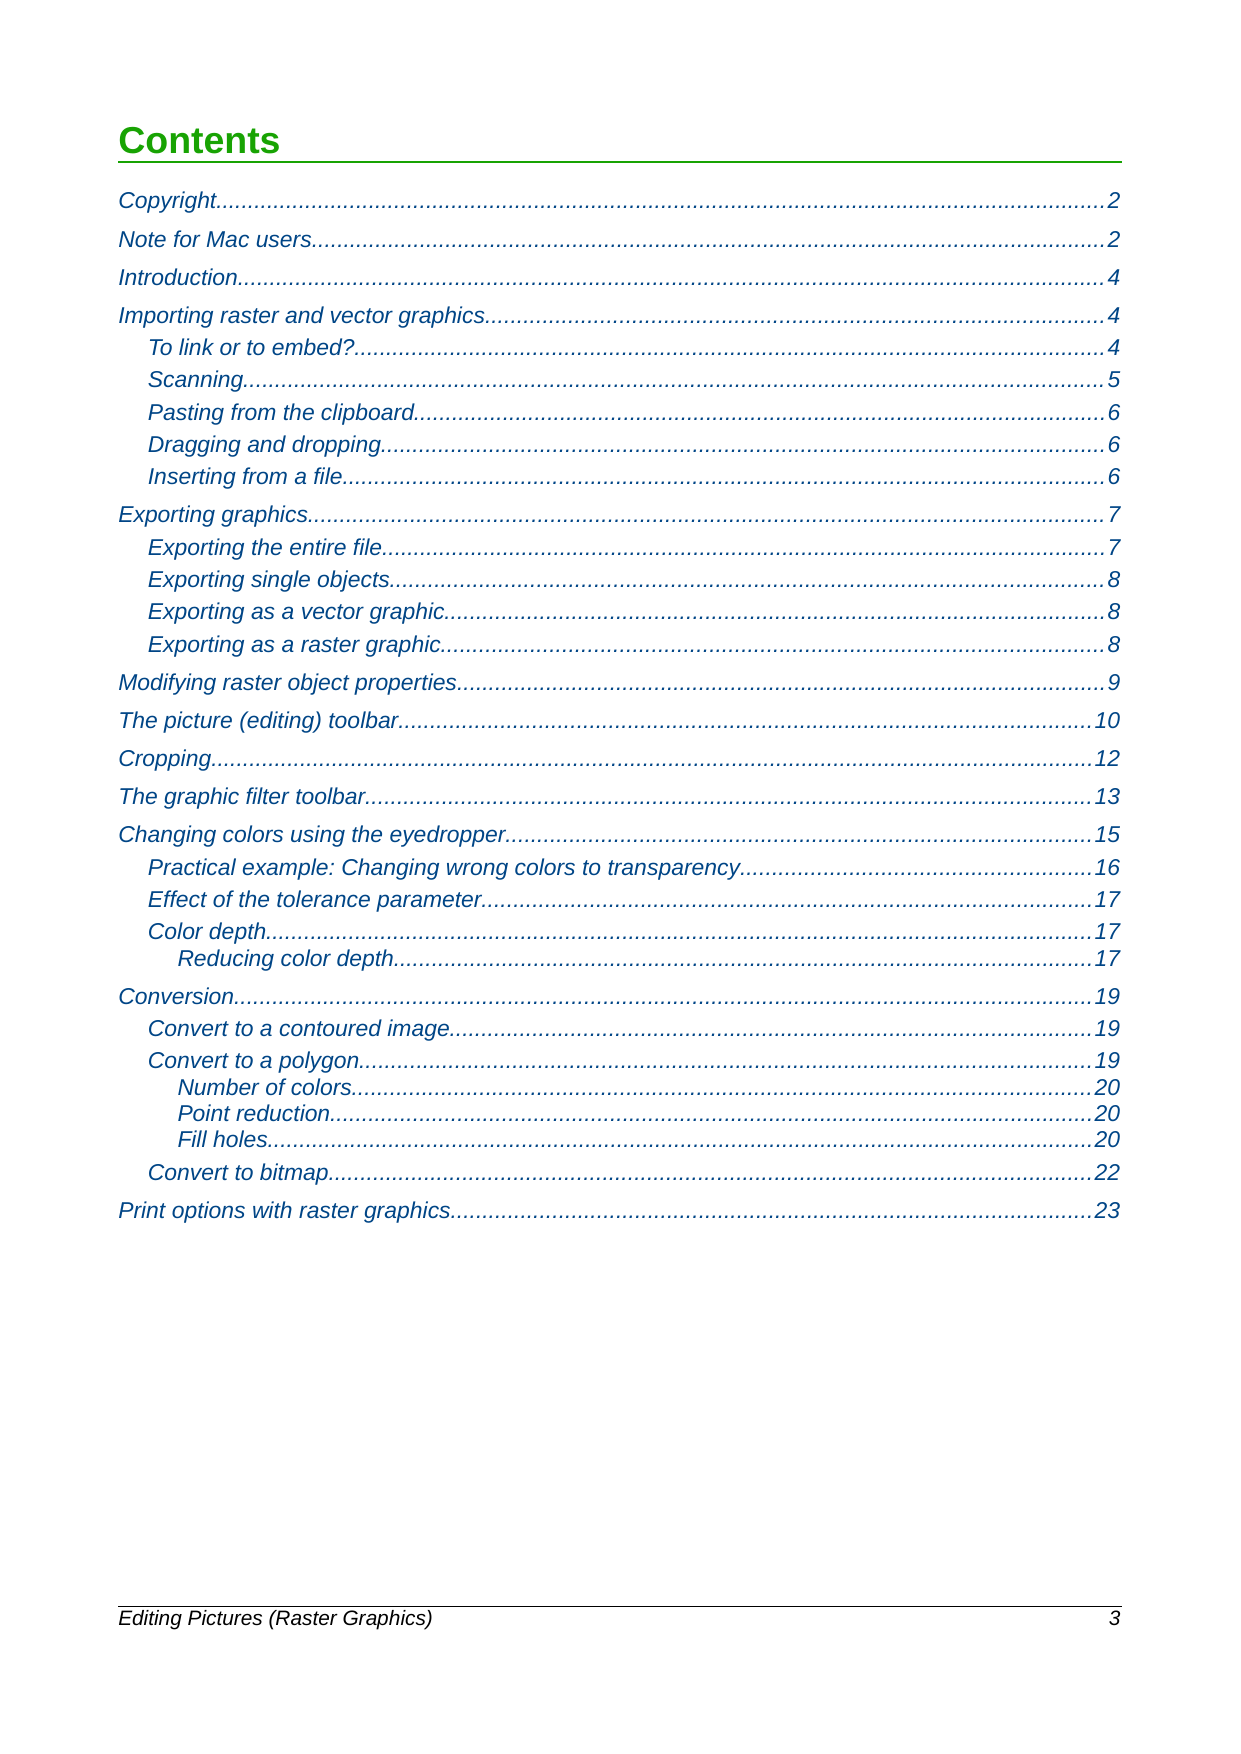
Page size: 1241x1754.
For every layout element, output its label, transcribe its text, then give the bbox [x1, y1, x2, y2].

text Importing raster and vector graphics 4 [118, 302, 1122, 328]
text Pasting from the clipboard 6 [148, 399, 1122, 425]
text Exporting as a vector graphic 8 [148, 598, 1122, 625]
text Exporting single objects 8 [148, 566, 1122, 592]
text Copyright 2 [118, 187, 1122, 214]
text Inserting from a file 6 [148, 463, 1122, 490]
text Contents [118, 118, 1122, 161]
text Convert to a contoured image 19 [148, 1015, 1122, 1041]
text Practical example: Changing wrong colors to transparency 16 [148, 853, 1122, 880]
text Reducing color depth 17 [177, 944, 1122, 971]
text To link or to embed? 4 [148, 334, 1122, 361]
text Exporting as a raster graphic 8 [148, 631, 1122, 657]
text Modifying raster object properties 9 [118, 669, 1122, 695]
text Convert to bitmap 22 [148, 1158, 1122, 1185]
text Color depth 17 [148, 918, 1122, 944]
text Introduction 4 [118, 264, 1122, 290]
text Scanning 5 [148, 366, 1122, 393]
text Convert to a polygon 19 [148, 1047, 1122, 1073]
text Note for Mac users 2 [118, 226, 1122, 252]
text Conversion 19 [118, 983, 1122, 1009]
text Point reduction 20 [177, 1100, 1122, 1126]
text Effect of the tolerance parameter 17 [148, 886, 1122, 912]
text The graphic filter toolbar 13 [118, 783, 1122, 809]
text Fill holes 20 [177, 1126, 1122, 1153]
text Dragging and dropping 6 [148, 431, 1122, 457]
text The picture (editing) toolbar 10 [118, 707, 1122, 733]
text Changing colors using the eyedropper 15 [118, 821, 1122, 848]
text Number of colors 20 [177, 1073, 1122, 1100]
text Exporting the entire file 7 [148, 534, 1122, 560]
text Exporting graphics 7 [118, 501, 1122, 528]
text Cropping 12 [118, 745, 1122, 771]
text Print options with raster graphics 23 [118, 1197, 1122, 1223]
